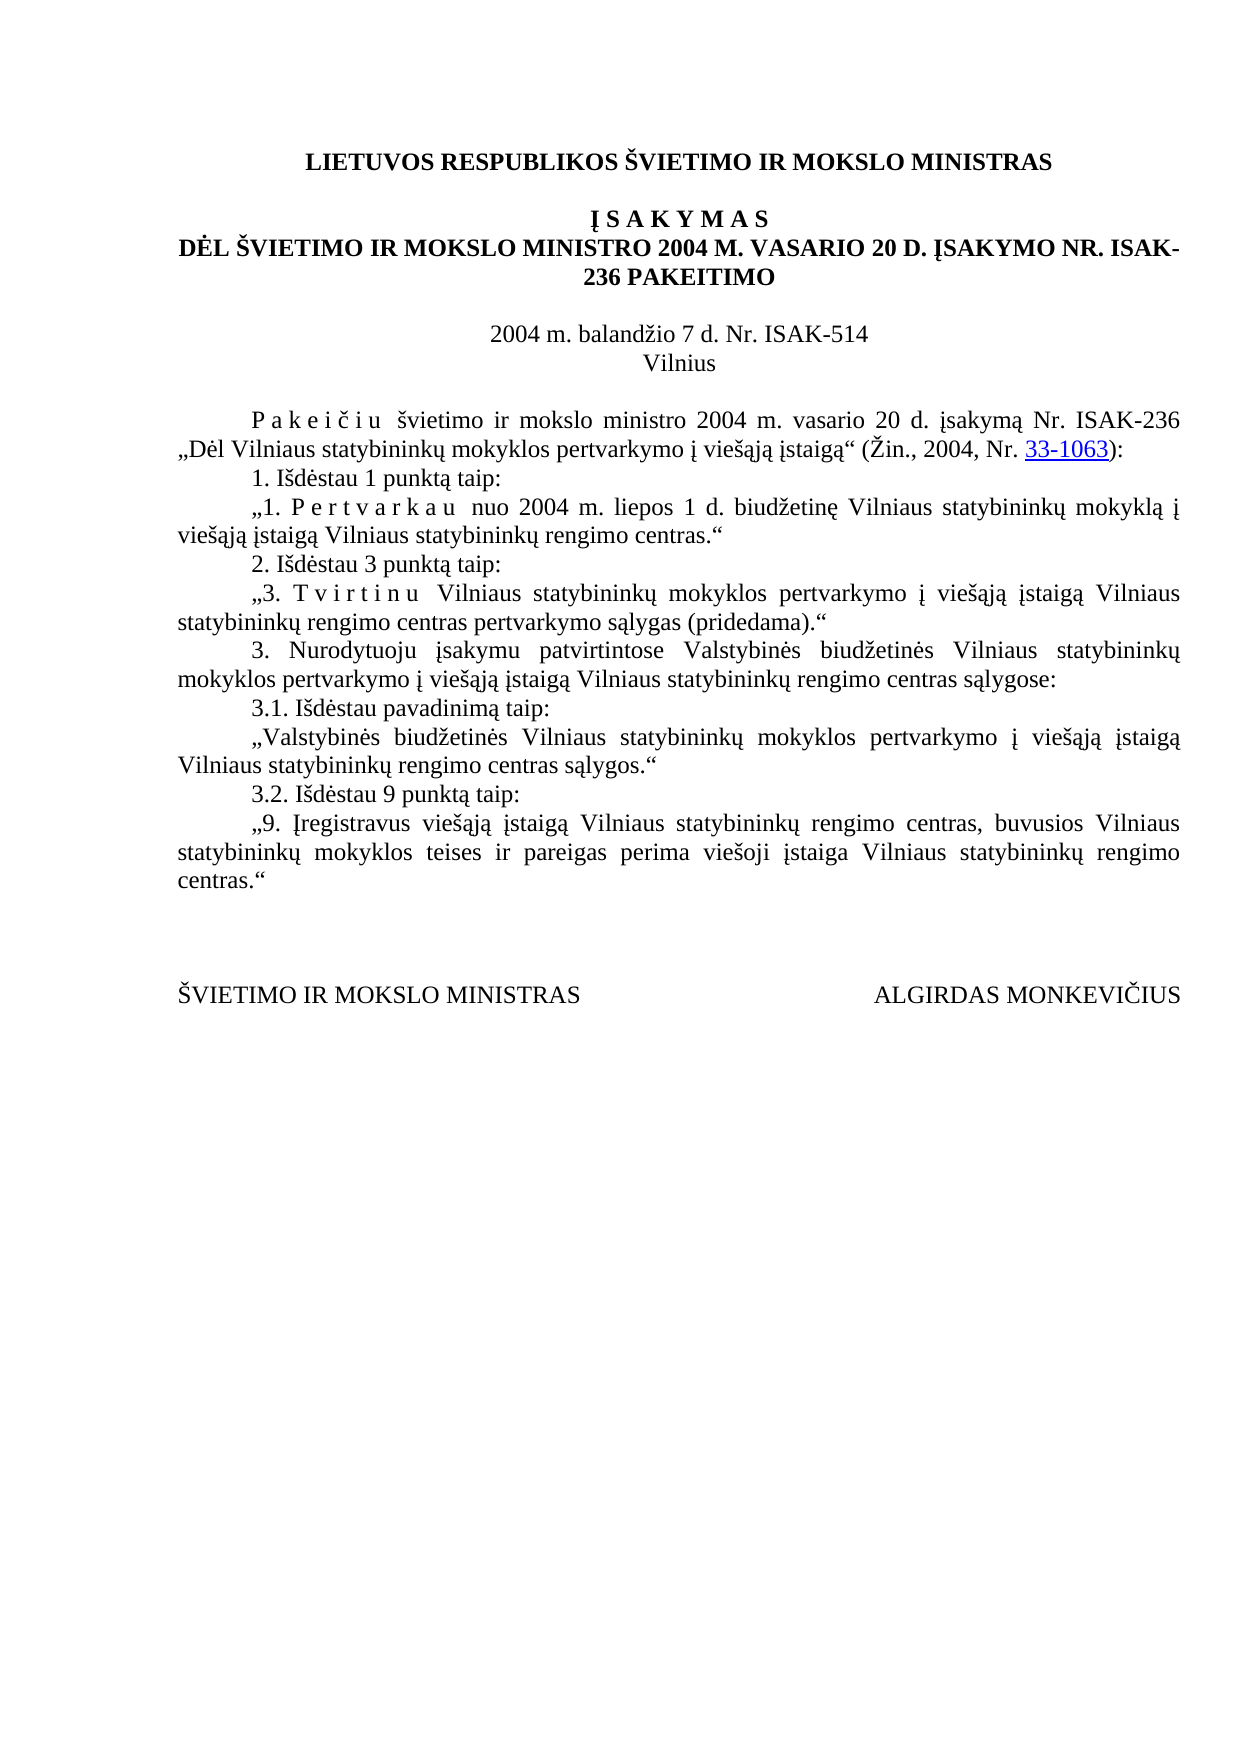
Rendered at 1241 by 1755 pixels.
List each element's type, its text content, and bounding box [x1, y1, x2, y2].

text 3.1. Išdėstau pavadinimą taip: [177, 693, 1181, 722]
text LIETUVOS RESPUBLIKOS ŠVIETIMO IR MOKSLO MINISTRAS [177, 147, 1181, 176]
text Į S A K Y M A S [177, 204, 1181, 233]
text „1. Pertvarkau nuo 2004 m. liepos 1 d. biudžetinę Vilniaus statybininkų mokyklą į viešąją įstaigą Vilniaus statybininkų rengimo centras.“ [177, 492, 1181, 549]
text 2004 m. balandžio 7 d. Nr. ISAK-514 [177, 319, 1181, 348]
text Vilnius [177, 348, 1181, 377]
text „Valstybinės biudžetinės Vilniaus statybininkų mokyklos pertvarkymo į viešąją įstaigą Vilniaus statybininkų rengimo centras sąlygos.“ [177, 722, 1181, 779]
text „9. Įregistravus viešąją įstaigą Vilniaus statybininkų rengimo centras, buvusios Vilniaus statybininkų mokyklos teises ir pareigas perima viešoji įstaiga Vilniaus statybininkų rengimo centras.“ [177, 808, 1181, 894]
text „3. Tvirtinu Vilniaus statybininkų mokyklos pertvarkymo į viešąją įstaigą Vilniaus statybininkų rengimo centras pertvarkymo sąlygas (pridedama).“ [177, 578, 1181, 636]
text 2. Išdėstau 3 punktą taip: [177, 549, 1181, 578]
text ŠVIETIMO IR MOKSLO MINISTRAS ALGIRDAS MONKEVIČIUS [177, 981, 1181, 1009]
text 3. Nurodytuoju įsakymu patvirtintose Valstybinės biudžetinės Vilniaus statybininkų mokyklos pertvarkymo į viešąją įstaigą Vilniaus statybininkų rengimo centras sąlygose: [177, 636, 1181, 693]
text Pakeičiu švietimo ir mokslo ministro 2004 m. vasario 20 d. įsakymą Nr. ISAK-236 „Dėl Vilniaus statybininkų mokyklos pertvarkymo į viešąją įstaigą“ (Žin., 2004, Nr. 33-1063): [177, 406, 1181, 463]
text 3.2. Išdėstau 9 punktą taip: [177, 779, 1181, 808]
text 1. Išdėstau 1 punktą taip: [177, 463, 1181, 492]
text DĖL ŠVIETIMO IR MOKSLO MINISTRO 2004 M. VASARIO 20 D. ĮSAKYMO NR. ISAK-236 PAKEITIMO [177, 233, 1181, 291]
